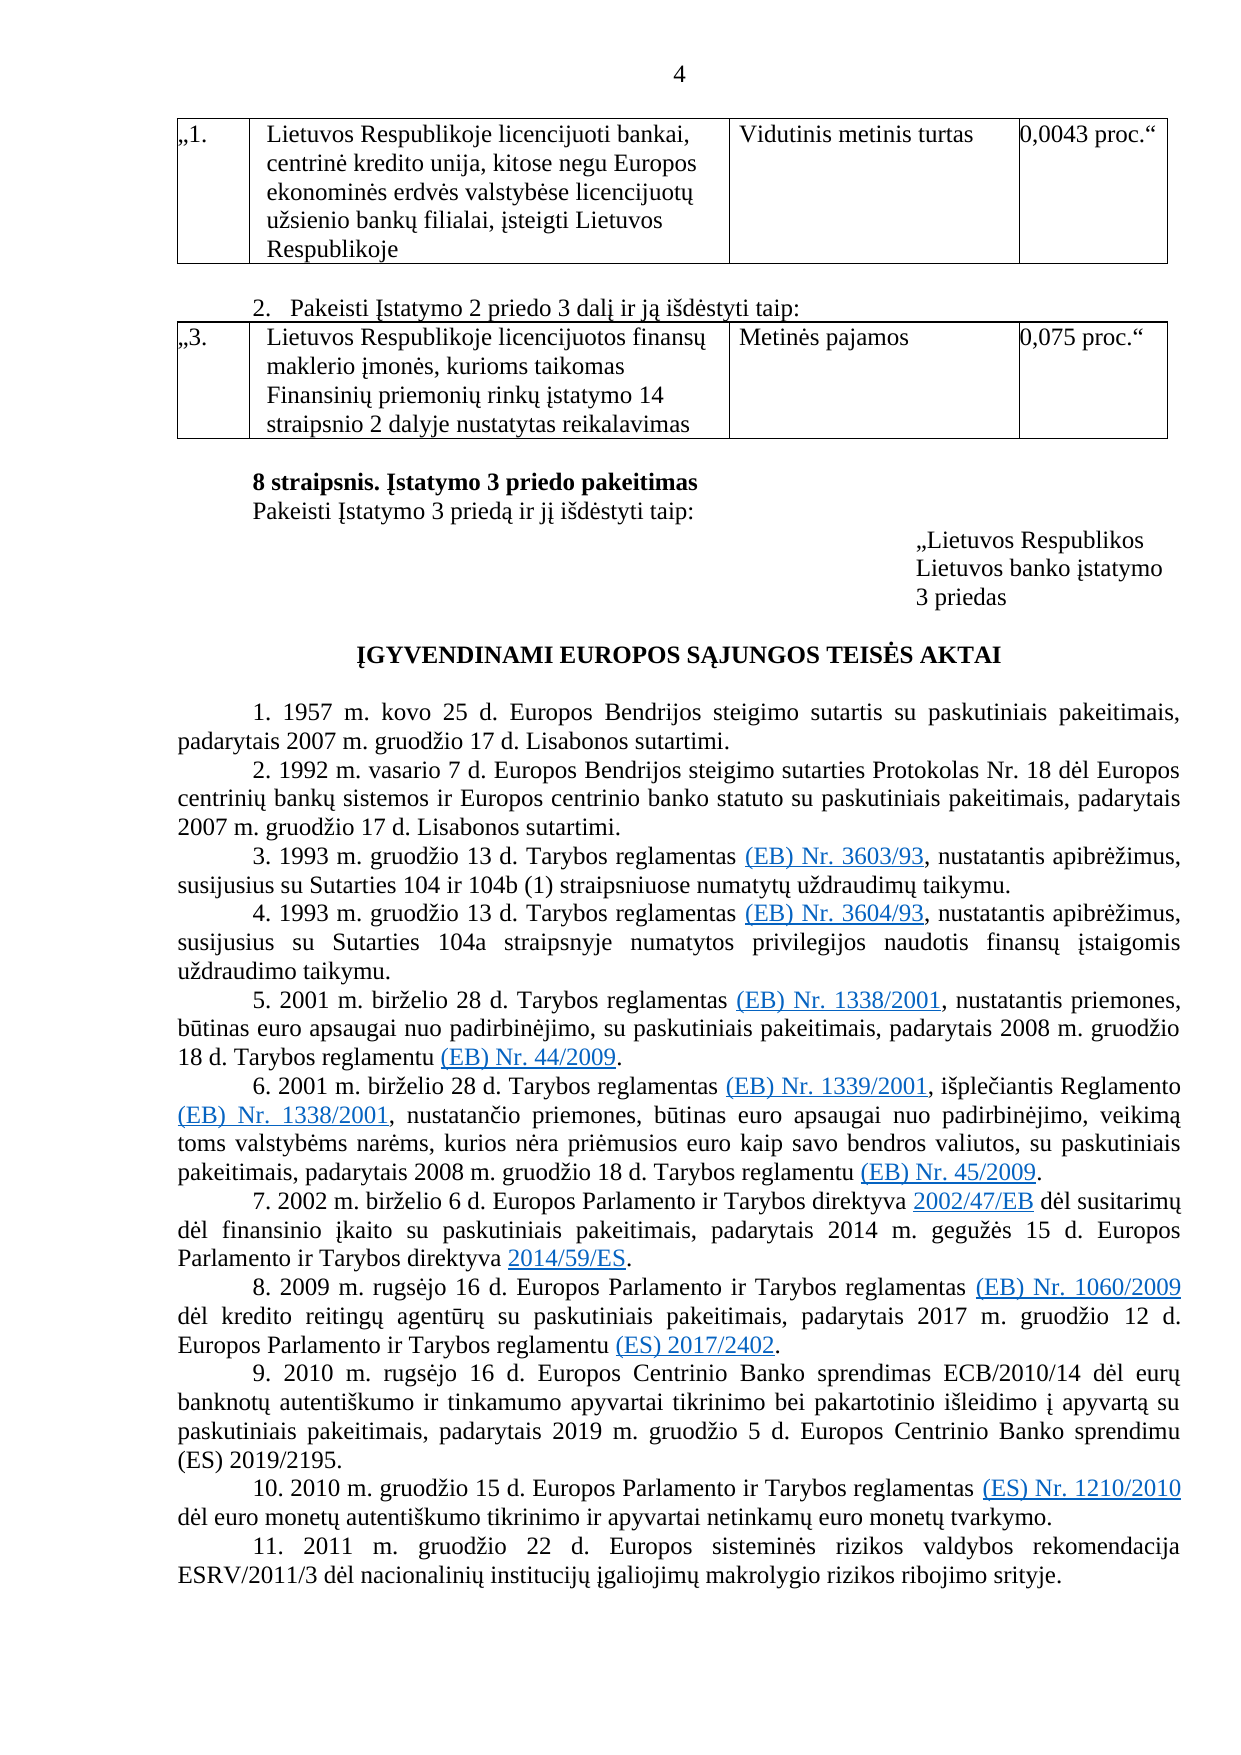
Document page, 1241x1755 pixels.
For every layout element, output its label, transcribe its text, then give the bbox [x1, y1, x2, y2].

table_header „3. [178, 323, 249, 437]
text 2. 1992 m. vasario 7 d. Europos Bendrijos steigimo sutarties Protokolas Nr. 18 dėl Europos centrinių bankų sistemos ir Europos centrinio banko statuto su paskutiniais pakeitimais, padarytais 2007 m. gruodžio 17 d. Lisabonos sutartimi. [177, 755, 1181, 841]
text 6. 2001 m. birželio 28 d. Tarybos reglamentas (EB) Nr. 1339/2001, išplečiantis Reglamento (EB) Nr. 1338/2001, nustatančio priemones, būtinas euro apsaugai nuo padirbinėjimo, veikimą toms valstybėms narėms, kurios nėra priėmusios euro kaip savo bendros valiutos, su paskutiniais pakeitimais, padarytais 2008 m. gruodžio 18 d. Tarybos reglamentu (EB) Nr. 45/2009. [177, 1071, 1181, 1186]
text „Lietuvos Respublikos [916, 525, 1181, 553]
text 8. 2009 m. rugsėjo 16 d. Europos Parlamento ir Tarybos reglamentas (EB) Nr. 1060/2009 dėl kredito reitingų agentūrų su paskutiniais pakeitimais, padarytais 2017 m. gruodžio 12 d. Europos Parlamento ir Tarybos reglamentu (ES) 2017/2402. [177, 1272, 1181, 1358]
text 1. 1957 m. kovo 25 d. Europos Bendrijos steigimo sutartis su paskutiniais pakeitimais, padarytais 2007 m. gruodžio 17 d. Lisabonos sutartimi. [177, 697, 1181, 755]
table_header „1. [178, 119, 249, 263]
text 4. 1993 m. gruodžio 13 d. Tarybos reglamentas (EB) Nr. 3604/93, nustatantis apibrėžimus, susijusius su Sutarties 104a straipsnyje numatytos privilegijos naudotis finansų įstaigomis uždraudimo taikymu. [177, 898, 1181, 985]
text 2. Pakeisti Įstatymo 2 priedo 3 dalį ir ją išdėstyti taip: [252, 293, 1181, 321]
text 7. 2002 m. birželio 6 d. Europos Parlamento ir Tarybos direktyva 2002/47/EB dėl susitarimų dėl finansinio įkaito su paskutiniais pakeitimais, padarytais 2014 m. gegužės 15 d. Europos Parlamento ir Tarybos direktyva 2014/59/ES. [177, 1186, 1181, 1272]
table_header Lietuvos Respublikoje licencijuotos finansų maklerio įmonės, kurioms taikomas Finansinių priemonių rinkų įstatymo 14 straipsnio 2 dalyje nustatytas reikalavimas [250, 323, 729, 437]
text 11. 2011 m. gruodžio 22 d. Europos sisteminės rizikos valdybos rekomendacija ESRV/2011/3 dėl nacionalinių institucijų įgaliojimų makrolygio rizikos ribojimo srityje. [177, 1531, 1181, 1588]
text Lietuvos banko įstatymo [916, 553, 1181, 582]
table_header 0,0043 proc.“ [1020, 119, 1167, 263]
table_header 0,075 proc.“ [1020, 323, 1167, 437]
text 3 priedas [916, 582, 1181, 611]
table_header Metinės pajamos [730, 323, 1019, 437]
text ĮGYVENDINAMI EUROPOS SĄJUNGOS TEISĖS AKTAI [177, 640, 1181, 668]
text 5. 2001 m. birželio 28 d. Tarybos reglamentas (EB) Nr. 1338/2001, nustatantis priemones, būtinas euro apsaugai nuo padirbinėjimo, su paskutiniais pakeitimais, padarytais 2008 m. gruodžio 18 d. Tarybos reglamentu (EB) Nr. 44/2009. [177, 985, 1181, 1071]
table_header Vidutinis metinis turtas [730, 119, 1019, 263]
text 10. 2010 m. gruodžio 15 d. Europos Parlamento ir Tarybos reglamentas (ES) Nr. 1210/2010 dėl euro monetų autentiškumo tikrinimo ir apyvartai netinkamų euro monetų tvarkymo. [177, 1473, 1181, 1531]
text 9. 2010 m. rugsėjo 16 d. Europos Centrinio Banko sprendimas ECB/2010/14 dėl eurų banknotų autentiškumo ir tinkamumo apyvartai tikrinimo bei pakartotinio išleidimo į apyvartą su paskutiniais pakeitimais, padarytais 2019 m. gruodžio 5 d. Europos Centrinio Banko sprendimu (ES) 2019/2195. [177, 1358, 1181, 1473]
text Pakeisti Įstatymo 3 priedą ir jį išdėstyti taip: [177, 496, 1181, 525]
text 3. 1993 m. gruodžio 13 d. Tarybos reglamentas (EB) Nr. 3603/93, nustatantis apibrėžimus, susijusius su Sutarties 104 ir 104b (1) straipsniuose numatytų uždraudimų taikymu. [177, 841, 1181, 898]
text 8 straipsnis. Įstatymo 3 priedo pakeitimas [177, 467, 1181, 496]
table_header Lietuvos Respublikoje licencijuoti bankai, centrinė kredito unija, kitose negu Europos ekonominės erdvės valstybėse licencijuotų užsienio bankų filialai, įsteigti Lietuvos Respublikoje [250, 119, 729, 263]
